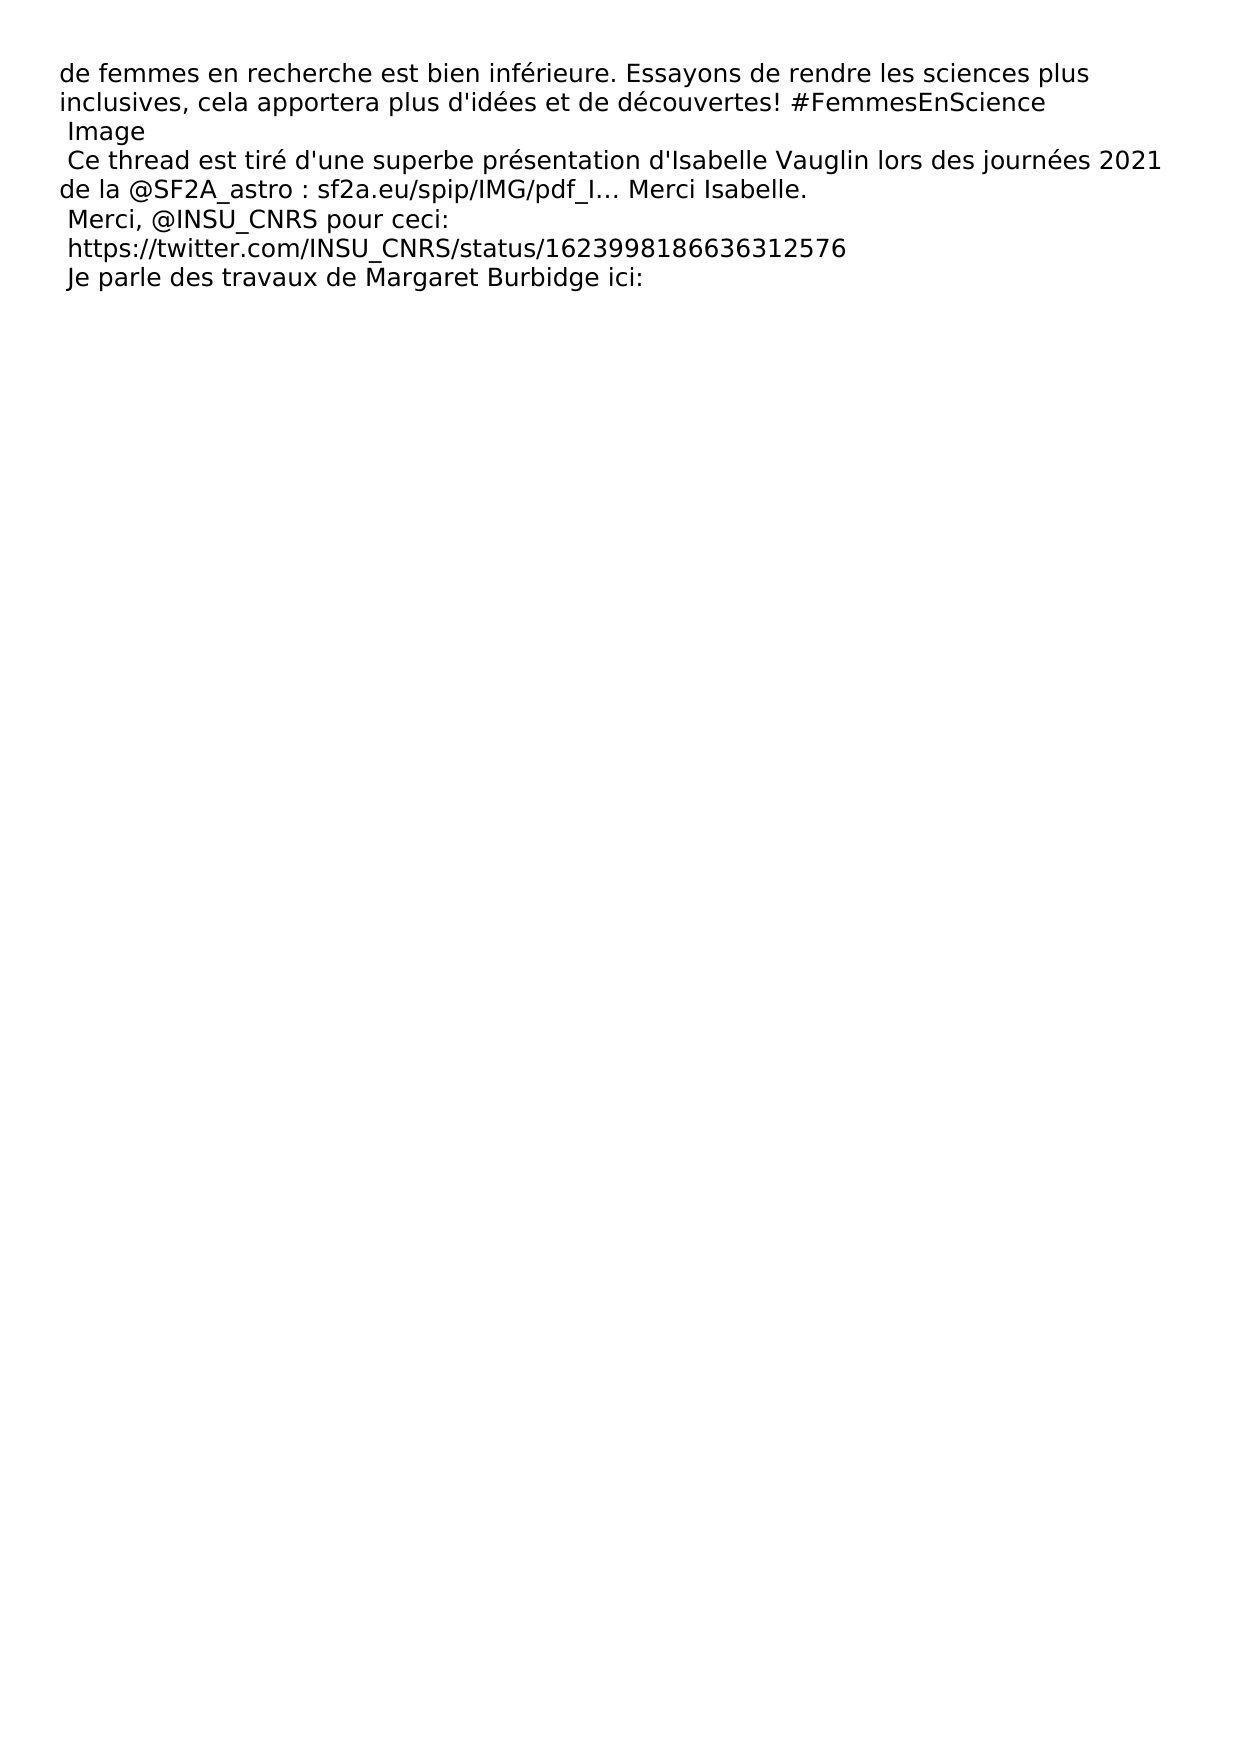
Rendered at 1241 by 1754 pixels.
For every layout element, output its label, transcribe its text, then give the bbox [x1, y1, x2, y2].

text de femmes en recherche est bien inférieure. Essayons de rendre les sciences plus inclusives, cela apportera plus d'idées et de découvertes! #FemmesEnScience Image Ce thread est tiré d'une superbe présentation d'Isabelle Vauglin lors des journées 2021 de la @SF2A_astro : sf2a.eu/spip/IMG/pdf_I… Merci Isabelle. Merci, @INSU_CNRS pour ceci: https://twitter.com/INSU_CNRS/status/1623998186636312576 Je parle des travaux de Margaret Burbidge ici: [59, 59, 1181, 292]
